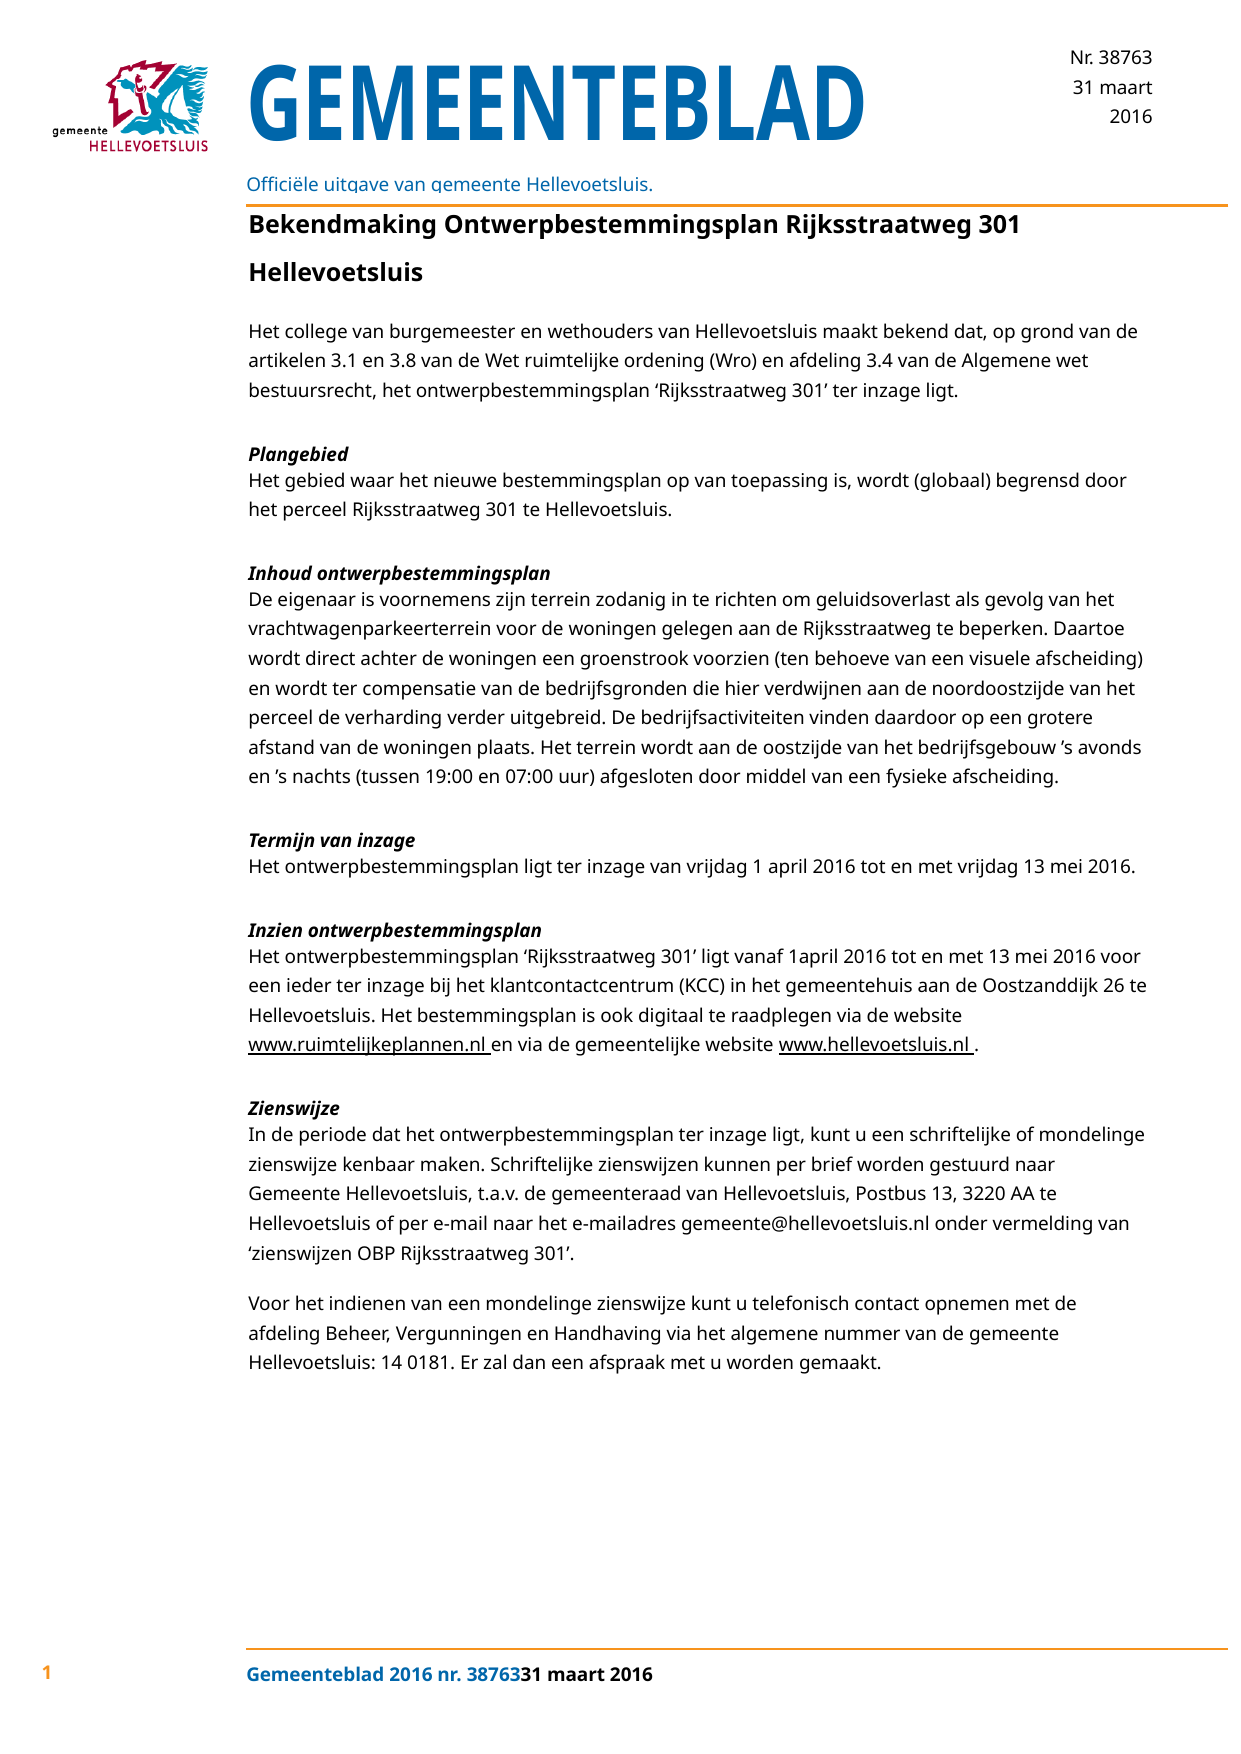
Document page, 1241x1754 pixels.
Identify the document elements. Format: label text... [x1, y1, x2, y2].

text Termijn van inzage [248, 827, 1152, 853]
text Het ontwerpbestemmingsplan ligt ter inzage van vrijdag 1 april 2016 tot en met vrijdag 13 mei 2016. [248, 853, 1152, 879]
text Zienswijze [248, 1096, 1152, 1121]
text Het college van burgemeester en wethouders van Hellevoetsluis maakt bekend dat, op grond van de artikelen 3.1 en 3.8 van de Wet ruimtelijke ordening (Wro) en afdeling 3.4 van de Algemene wet bestuursrecht, het ontwerpbestemmingsplan ‘Rijksstraatweg 301’ ter inzage ligt. [248, 318, 1152, 403]
text Inzien ontwerpbestemmingsplan [248, 917, 1152, 943]
picture [41, 47, 231, 172]
text Plangebied [248, 441, 1152, 467]
text De eigenaar is voornemens zijn terrein zodanig in te richten om geluidsoverlast als gevolg van het vrachtwagenparkeerterrein voor de woningen gelegen aan de Rijksstraatweg te beperken. Daartoe wordt direct achter de woningen een groenstrook voorzien (ten behoeve van een visuele afscheiding) en wordt ter compensatie van de bedrijfsgronden die hier verdwijnen aan de noordoostzijde van het perceel de verharding verder uitgebreid. De bedrijfsactiviteiten vinden daardoor op een grotere afstand van de woningen plaats. Het terrein wordt aan de oostzijde van het bedrijfsgebouw ’s avonds en ’s nachts (tussen 19:00 en 07:00 uur) afgesloten door middel van een fysieke afscheiding. [248, 586, 1152, 789]
text In de periode dat het ontwerpbestemmingsplan ter inzage ligt, kunt u een schriftelijke of mondelinge zienswijze kenbaar maken. Schriftelijke zienswijzen kunnen per brief worden gestuurd naar Gemeente Hellevoetsluis, t.a.v. de gemeenteraad van Hellevoetsluis, Postbus 13, 3220 AA te Hellevoetsluis of per e-mail naar het e-mailadres gemeente@hellevoetsluis.nl onder vermelding van ‘zienswijzen OBP Rijksstraatweg 301’. [248, 1121, 1152, 1265]
text Voor het indienen van een mondelinge zienswijze kunt u telefonisch contact opnemen met de afdeling Beheer, Vergunningen en Handhaving via het algemene nummer van de gemeente Hellevoetsluis: 14 0181. Er zal dan een afspraak met u worden gemaakt. [248, 1290, 1152, 1375]
text Bekendmaking Ontwerpbestemmingsplan Rijksstraatweg 301 Hellevoetsluis [248, 207, 1152, 288]
text Inhoud ontwerpbestemmingsplan [248, 560, 1152, 586]
text Het ontwerpbestemmingsplan ‘Rijksstraatweg 301’ ligt vanaf 1april 2016 tot en met 13 mei 2016 voor een ieder ter inzage bij het klantcontactcentrum (KCC) in het gemeentehuis aan de Oostzanddijk 26 te Hellevoetsluis. Het bestemmingsplan is ook digitaal te raadplegen via de website www.ruimtelijkeplannen.nl en via de gemeentelijke website www.hellevoetsluis.nl . [248, 943, 1152, 1057]
text Het gebied waar het nieuwe bestemmingsplan op van toepassing is, wordt (globaal) begrensd door het perceel Rijksstraatweg 301 te Hellevoetsluis. [248, 467, 1152, 522]
